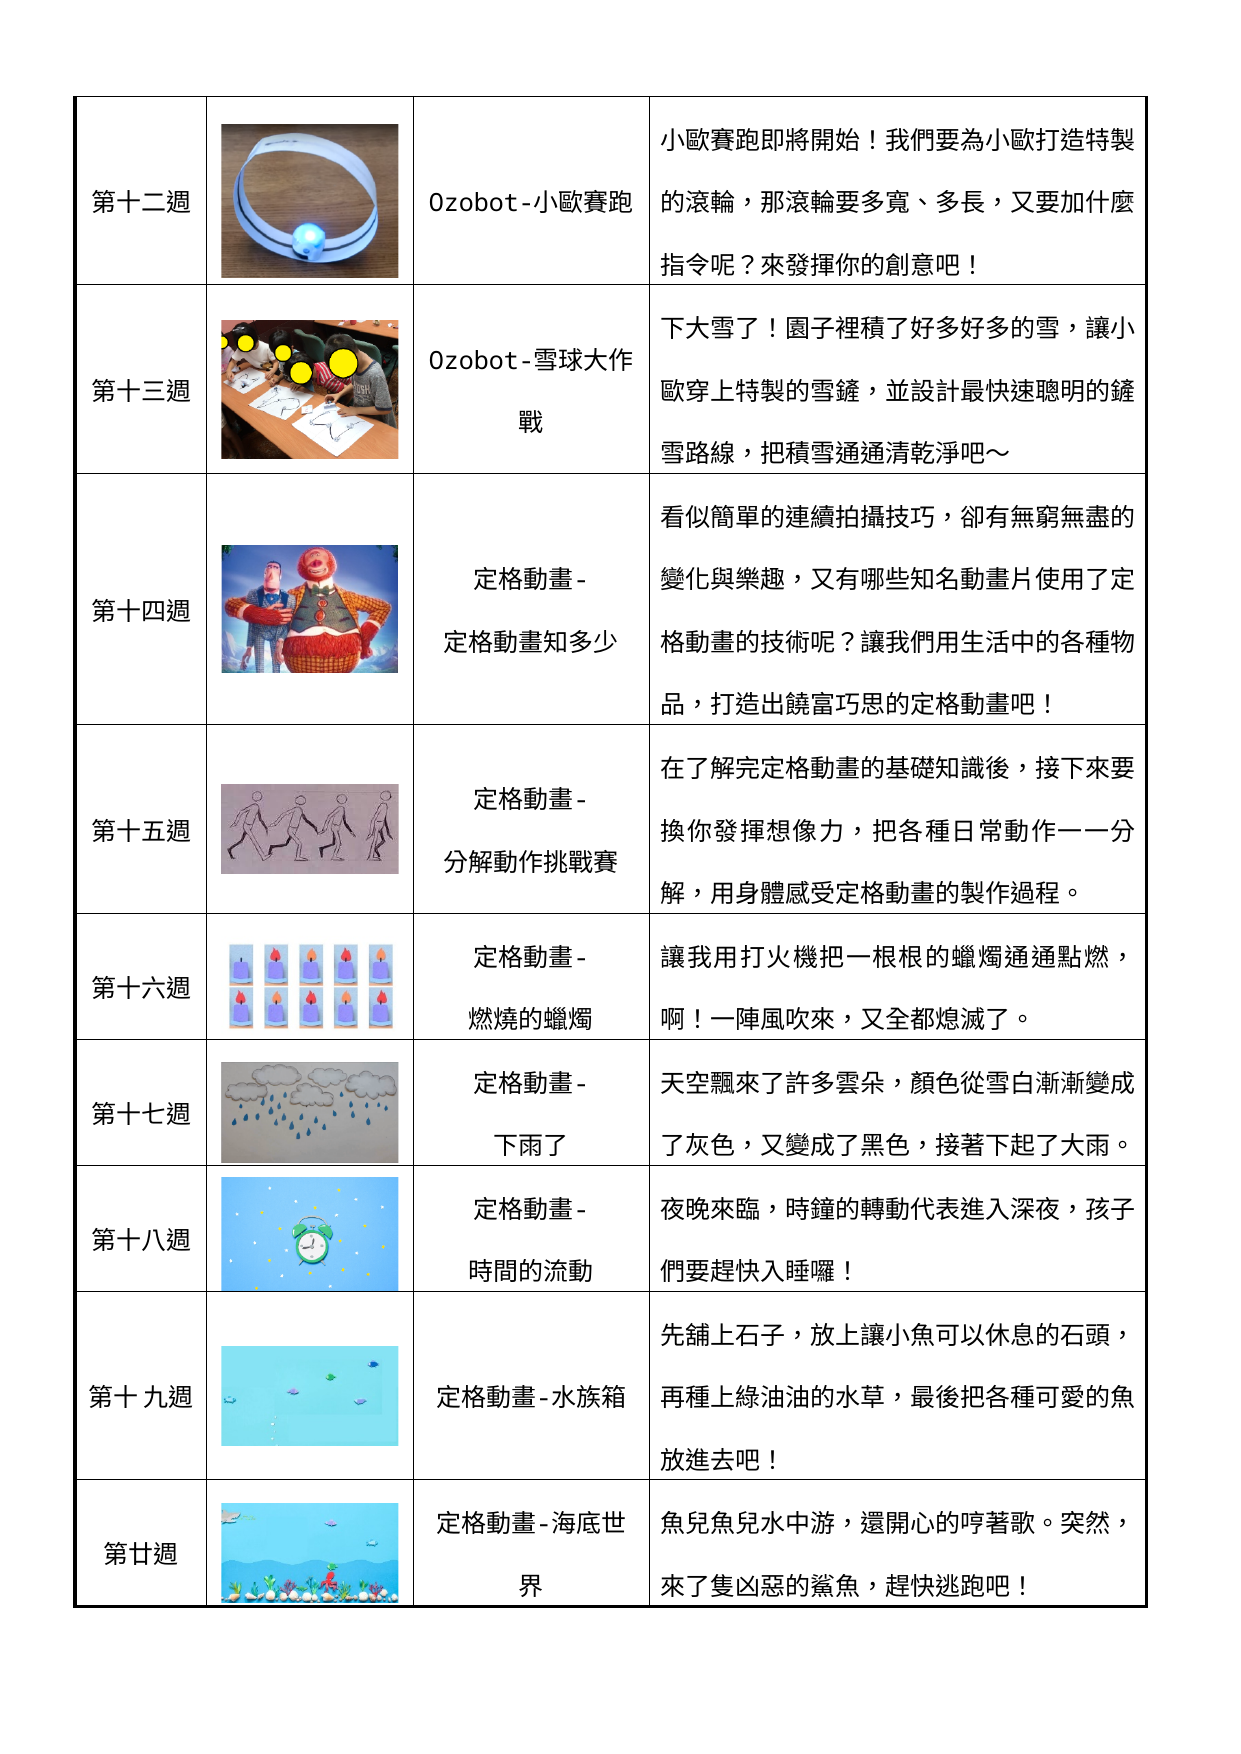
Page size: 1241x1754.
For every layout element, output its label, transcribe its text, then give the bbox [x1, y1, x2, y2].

table_cell 魚兒魚兒水中游，還開心的哼著歌。突然，來了隻凶惡的鯊魚，趕快逃跑吧！ [650, 1480, 1145, 1605]
table_cell [207, 1040, 413, 1164]
table_cell Ozobot-雪球大作戰 [414, 285, 649, 473]
table_cell 第十七週 [77, 1040, 206, 1164]
table_cell 讓我用打火機把一根根的蠟燭通通點燃，啊！一陣風吹來，又全都熄滅了。 [650, 914, 1145, 1038]
table_cell [207, 725, 413, 912]
table_cell 定格動畫- 分解動作挑戰賽 [414, 725, 649, 912]
table_cell 天空飄來了許多雲朵，顏色從雪白漸漸變成了灰色，又變成了黑色，接著下起了大雨。 [650, 1040, 1145, 1164]
table_cell 小歐賽跑即將開始！我們要為小歐打造特製的滾輪，那滾輪要多寬、多長，又要加什麼指令呢？來發揮你的創意吧！ [650, 97, 1145, 284]
table_cell 第十五週 [77, 725, 206, 912]
table_cell 先舖上石子，放上讓小魚可以休息的石頭，再種上綠油油的水草，最後把各種可愛的魚放進去吧！ [650, 1292, 1145, 1479]
table_cell 第十四週 [77, 474, 206, 724]
table_cell 定格動畫- 時間的流動 [414, 1166, 649, 1291]
table_cell 夜晚來臨，時鐘的轉動代表進入深夜，孩子們要趕快入睡囉！ [650, 1166, 1145, 1291]
table_cell 第廿週 [77, 1480, 206, 1605]
table_cell 第十二週 [77, 97, 206, 284]
table_cell 定格動畫- 燃燒的蠟燭 [414, 914, 649, 1038]
table_cell [207, 97, 413, 284]
table_cell 看似簡單的連續拍攝技巧，卻有無窮無盡的變化與樂趣，又有哪些知名動畫片使用了定格動畫的技術呢？讓我們用生活中的各種物品，打造出饒富巧思的定格動畫吧！ [650, 474, 1145, 724]
table_cell 定格動畫-水族箱 [414, 1292, 649, 1479]
table_cell 第十 九週 [77, 1292, 206, 1479]
table_cell 第十六週 [77, 914, 206, 1038]
table_cell [207, 474, 413, 724]
table_cell 下大雪了！園子裡積了好多好多的雪，讓小歐穿上特製的雪鏟，並設計最快速聰明的鏟雪路線，把積雪通通清乾淨吧～ [650, 285, 1145, 473]
table_cell 定格動畫-海底世界 [414, 1480, 649, 1605]
table_cell [207, 1292, 413, 1479]
table_cell 定格動畫- 下雨了 [414, 1040, 649, 1164]
table_cell [207, 1166, 413, 1291]
table_cell [207, 1480, 413, 1605]
table_cell Ozobot-小歐賽跑 [414, 97, 649, 284]
table_cell 第十三週 [77, 285, 206, 473]
table_cell 定格動畫- 定格動畫知多少 [414, 474, 649, 724]
table_cell [207, 285, 413, 473]
table_cell 第十八週 [77, 1166, 206, 1291]
table_cell 在了解完定格動畫的基礎知識後，接下來要換你發揮想像力，把各種日常動作一一分解，用身體感受定格動畫的製作過程。 [650, 725, 1145, 912]
table_cell [207, 914, 413, 1038]
